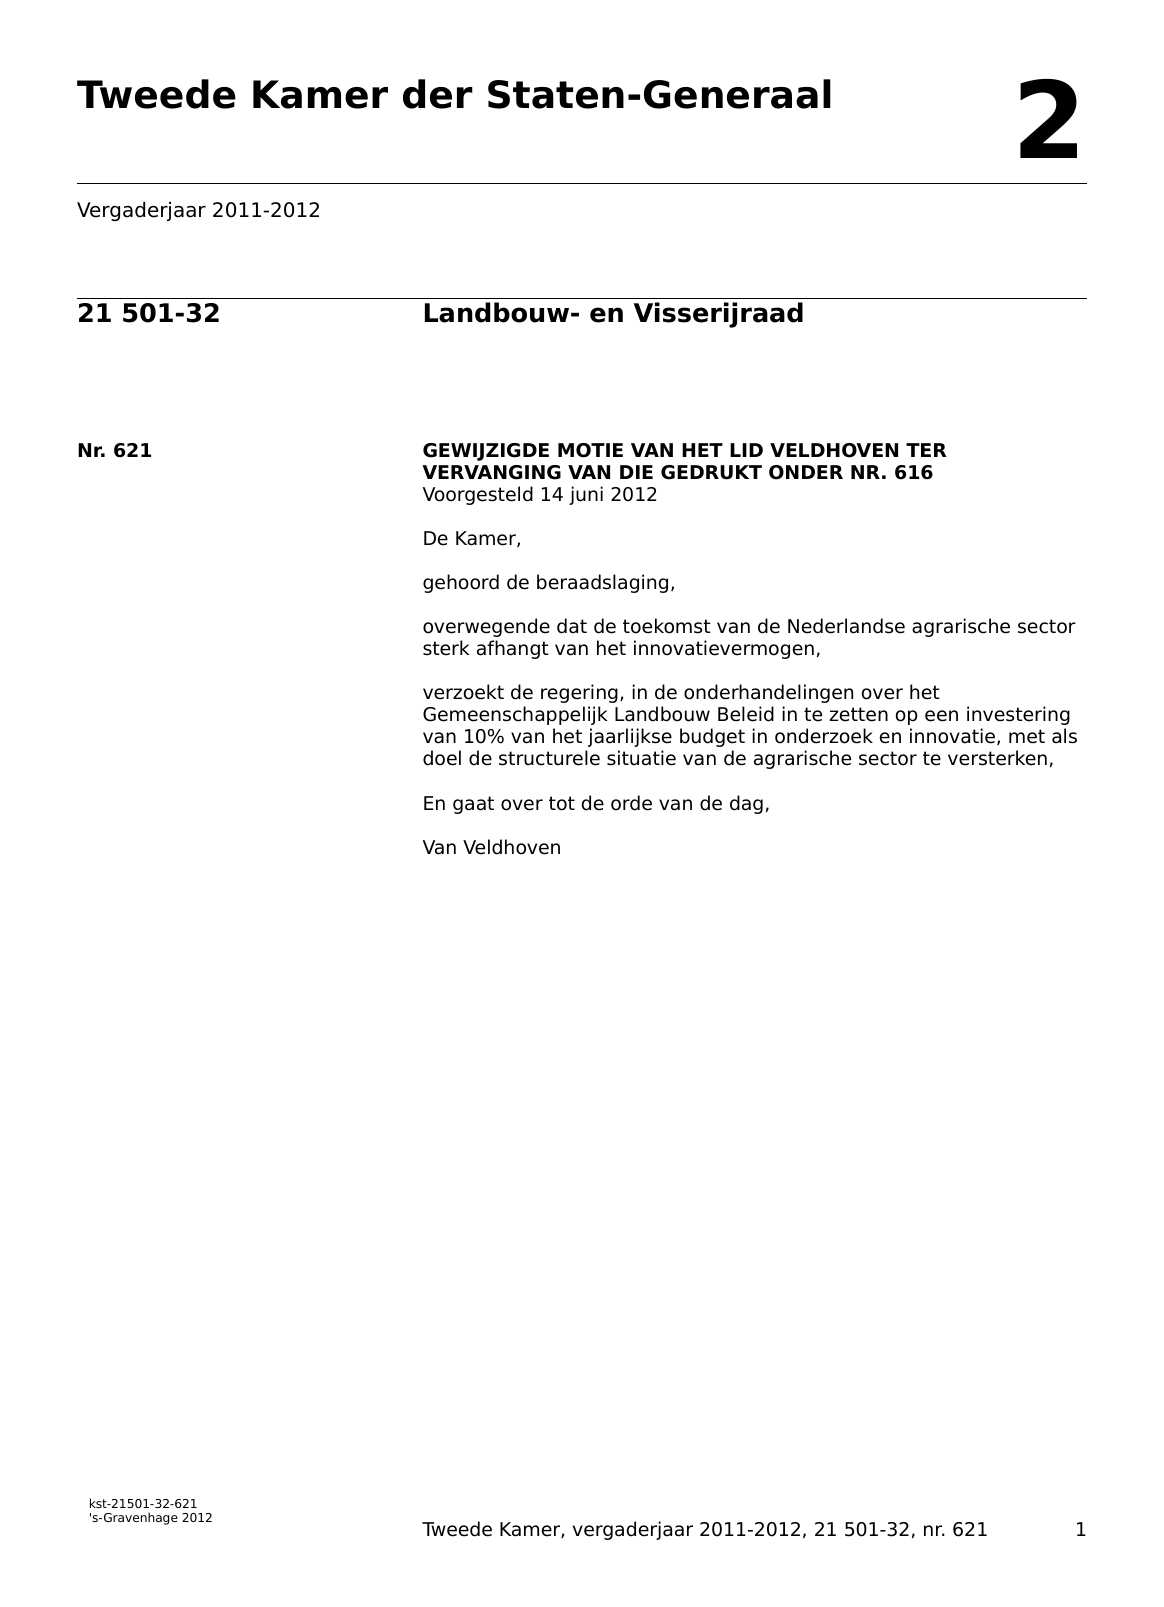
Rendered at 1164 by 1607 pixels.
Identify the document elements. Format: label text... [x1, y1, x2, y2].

text De Kamer, [422, 528, 1087, 550]
subtitle 21 501-32 Landbouw- en Visserijraad [77, 299, 1087, 329]
table_header Tweede Kamer der Staten-Generaal [77, 59, 886, 183]
table_header 2 [886, 59, 1087, 183]
text 's-Gravenhage 2012 [88, 1511, 323, 1525]
text verzoekt de regering, in de onderhandelingen over het Gemeenschappelijk Landbouw Beleid in te zetten op een investering van 10% van het jaarlijkse budget in onderzoek en innovatie, met als doel de structurele situatie van de agrarische sector te versterken, [422, 682, 1087, 770]
text En gaat over tot de orde van de dag, [422, 792, 1087, 814]
text Van Veldhoven [422, 837, 1087, 858]
text gehoord de beraadslaging, [422, 572, 1087, 594]
subtitle Nr. 621 GEWIJZIGDE MOTIE VAN HET LID VELDHOVEN TER VERVANGING VAN DIE GEDRUKT ONDER NR. 616 [77, 440, 1087, 484]
text Voorgesteld 14 juni 2012 [422, 484, 1087, 506]
table_cell Vergaderjaar 2011-2012 [77, 184, 1087, 298]
text overwegende dat de toekomst van de Nederlandse agrarische sector sterk afhangt van het innovatievermogen, [422, 616, 1087, 660]
text kst-21501-32-621 [88, 1497, 323, 1511]
